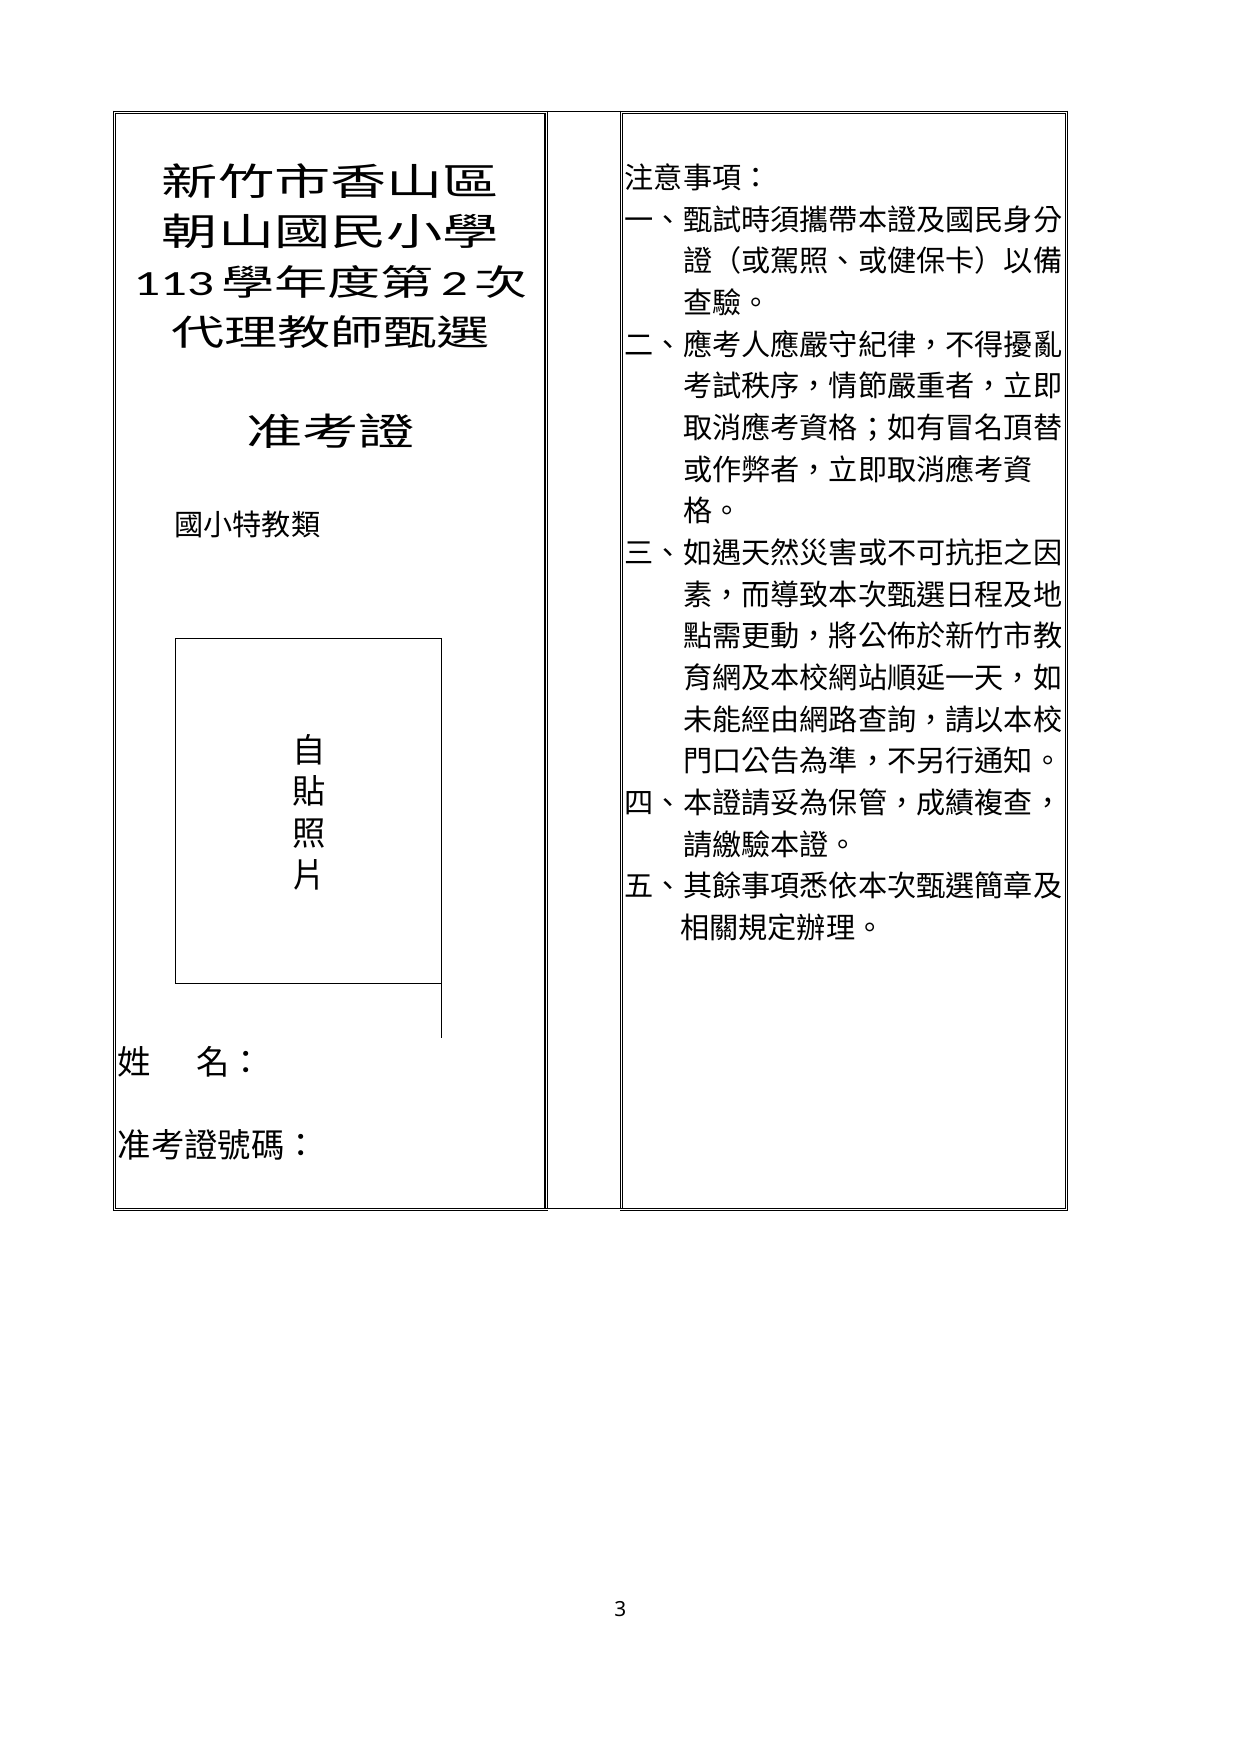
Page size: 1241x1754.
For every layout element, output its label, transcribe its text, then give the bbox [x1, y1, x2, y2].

table_cell 姓 名： 准考證號碼： [116, 1038, 544, 1208]
table_header 新竹市香山區 朝山國民小學 113學年度第2次代理教師甄選 准考證 國小特教類 [116, 114, 544, 593]
table_header [548, 112, 620, 1208]
table_cell 自 貼 照 片 [176, 639, 441, 983]
table_cell [441, 594, 544, 1038]
table_cell [116, 594, 176, 1038]
table_header 注意事項： 一、甄試時須攜帶本證及國民身分證（或駕照、或健保卡）以備查驗。 二、應考人應嚴守紀律，不得擾亂考試秩序，情節嚴重者，立即取消應考資格；如有冒名頂替或作弊者，立即取消應考資格。 三、如遇天然災害或不可抗拒之因素，而導致本次甄選日程及地點需更動，將公佈於新竹市教育網及本校網站順延一天，如未能經由網路查詢，請以本校門口公告為準，不另行通知。 四、本證請妥為保管，成績複查，請繳驗本證。 五、其餘事項悉依本次甄選簡章及相關規定辦理。 [623, 114, 1065, 1208]
table_cell [176, 984, 441, 1038]
table_cell [176, 594, 441, 638]
